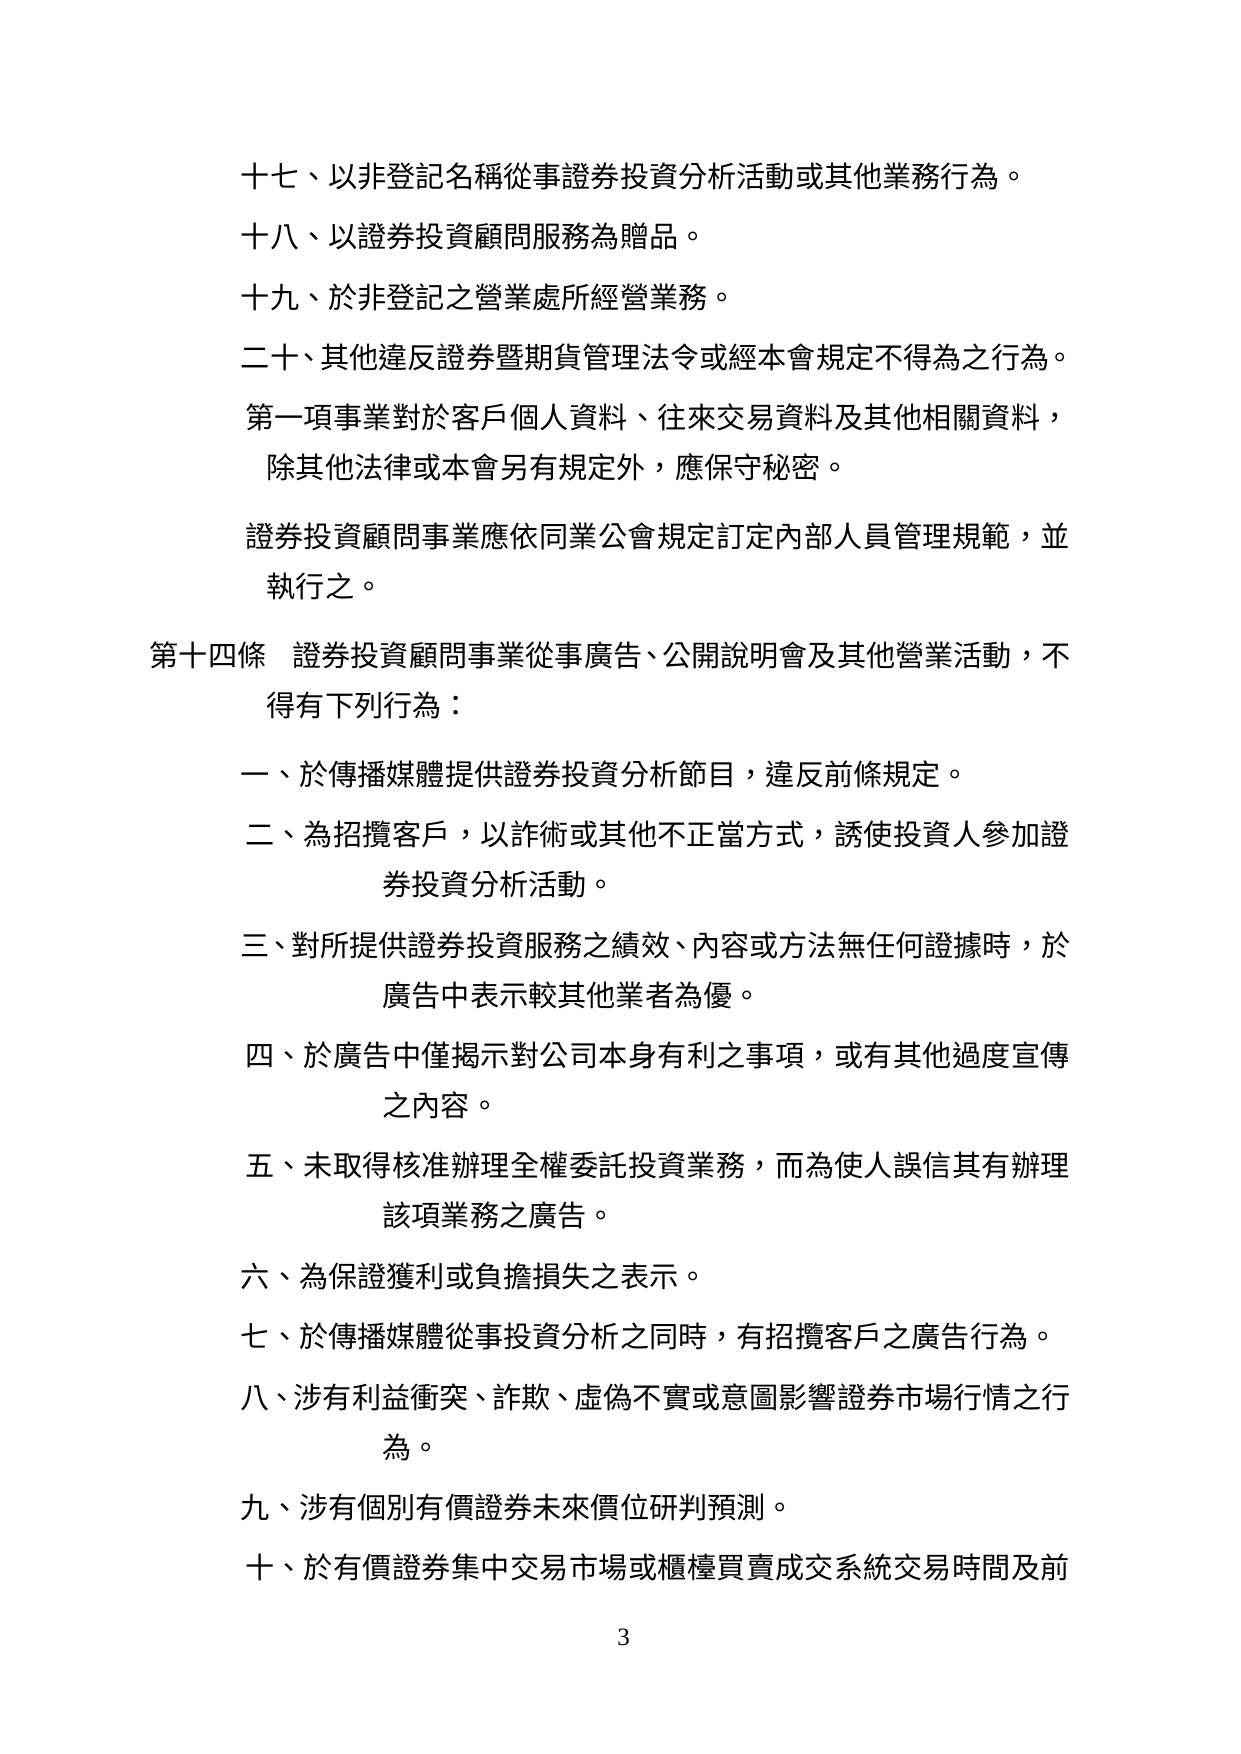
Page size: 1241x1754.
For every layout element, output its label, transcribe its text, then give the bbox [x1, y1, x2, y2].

table_cell 十七、以非登記名稱從事證券投資分析活動或其他業務行為。 十八、以證券投資顧問服務為贈品。 十九、於非登記之營業處所經營業務。 二十、其他違反證券暨期貨管理法令或經本會規定不得為之行為。 第一項事業對於客戶個人資料、往來交易資料及其他相關資料，除其他法律或本會另有規定外，應保守秘密。 證券投資顧問事業應依同業公會規定訂定內部人員管理規範，並執行之。 第十四條 證券投資顧問事業從事廣告、公開說明會及其他營業活動，不得有下列行為： 一、於傳播媒體提供證券投資分析節目，違反前條規定。 二、為招攬客戶，以詐術或其他不正當方式，誘使投資人參加證券投資分析活動。 三、對所提供證券投資服務之績效、內容或方法無任何證據時，於廣告中表示較其他業者為優。 四、於廣告中僅揭示對公司本身有利之事項，或有其他過度宣傳之內容。 五、未取得核准辦理全權委託投資業務，而為使人誤信其有辦理該項業務之廣告。 六、為保證獲利或負擔損失之表示。 七、於傳播媒體從事投資分析之同時，有招攬客戶之廣告行為。 八、涉有利益衝突、詐欺、虛偽不實或意圖影響證券市場行情之行為。 九、涉有個別有價證券未來價位研判預測。 十、於有價證券集中交易市場或櫃檯買賣成交系統交易時間及前 [136, 146, 1081, 1587]
